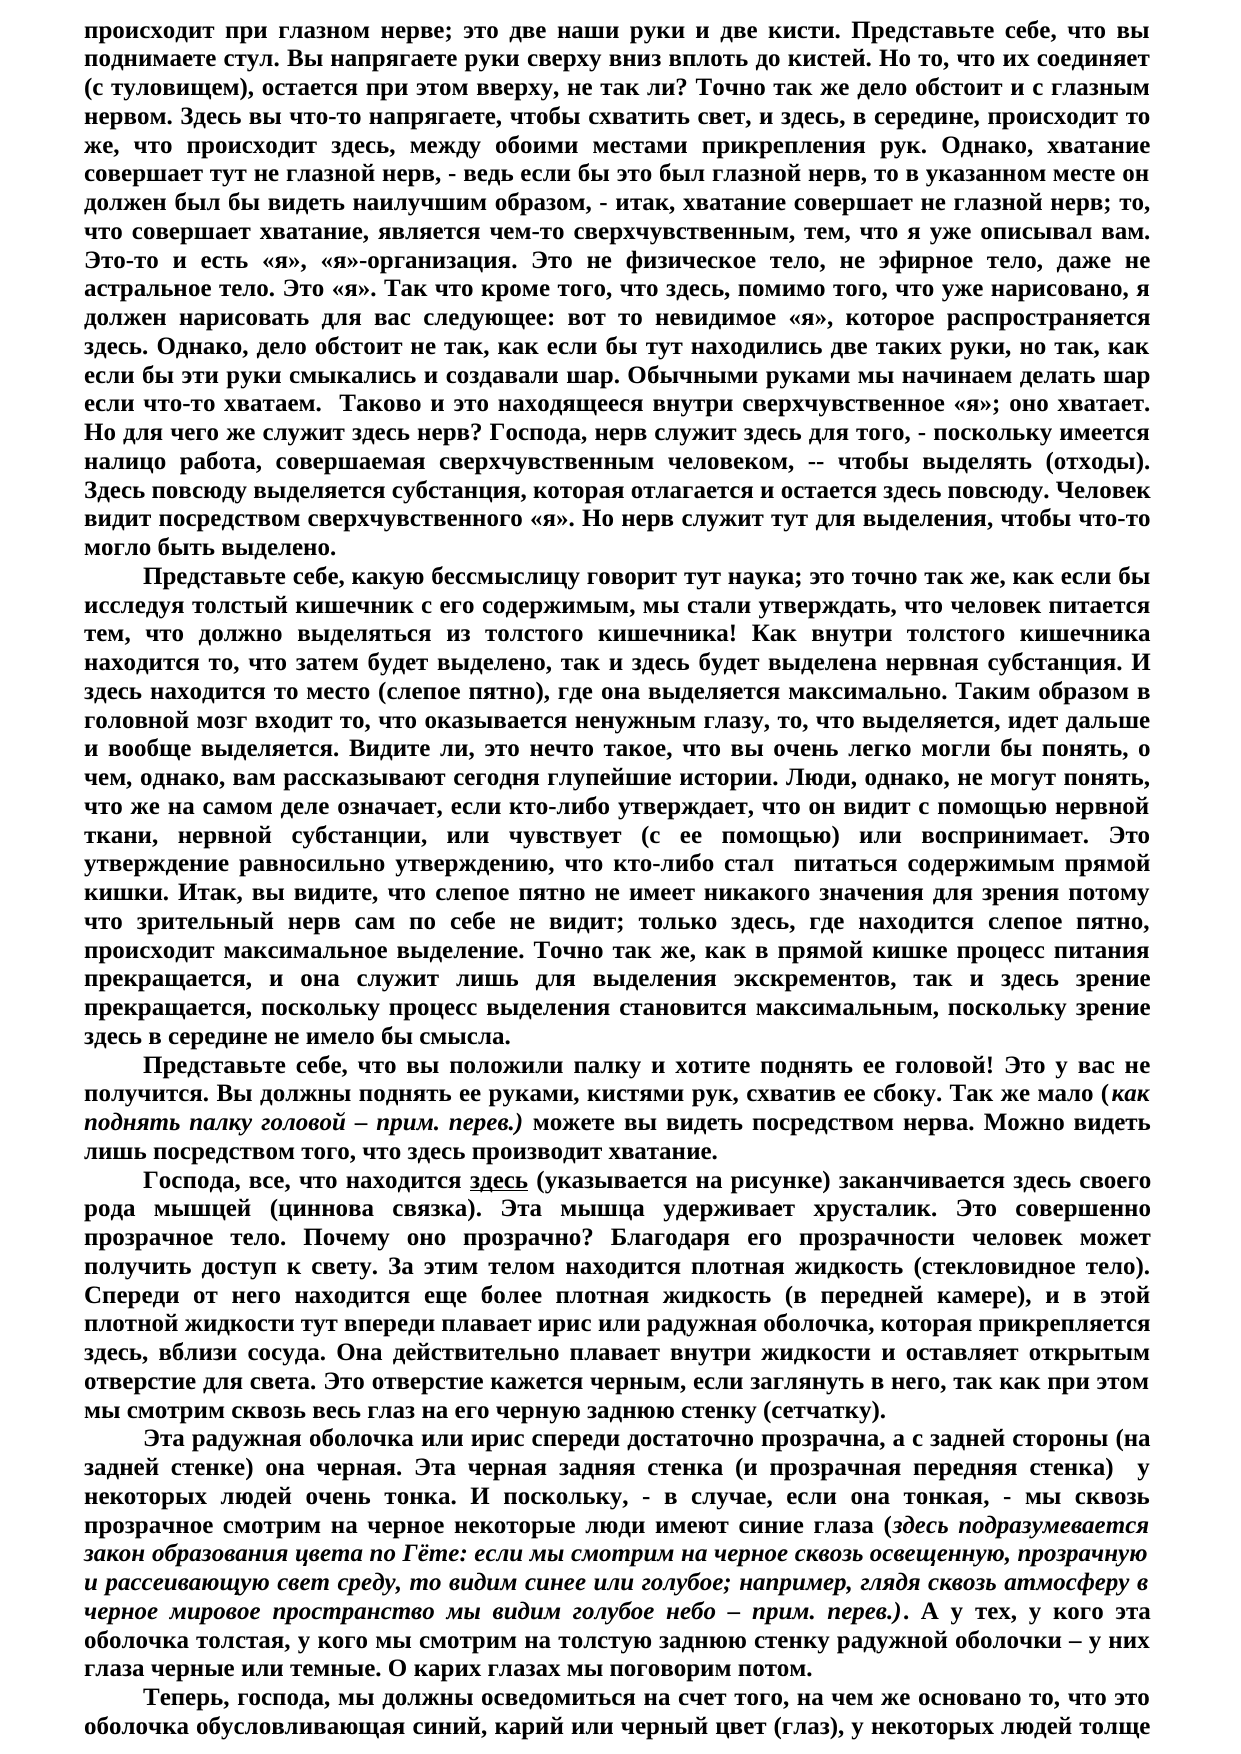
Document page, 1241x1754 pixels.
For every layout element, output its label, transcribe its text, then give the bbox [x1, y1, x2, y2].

text Представьте себе, какую бессмыслицу говорит тут наука; это точно так же, как если бы исследуя толстый кишечник с его содержимым, мы стали утверждать, что человек питается тем, что должно выделяться из толстого кишечника! Как внутри толстого кишечника находится то, что затем будет выделено, так и здесь будет выделена нервная субстанция. И здесь находится то место (слепое пятно), где она выделяется максимально. Таким образом в головной мозг входит то, что оказывается ненужным глазу, то, что выделяется, идет дальше и вообще выделяется. Видите ли, это нечто такое, что вы очень легко могли бы понять, о чем, однако, вам рассказывают сегодня глупейшие истории. Люди, однако, не могут понять, что же на самом деле означает, если кто-либо утверждает, что он видит с помощью нервной ткани, нервной субстанции, или чувствует (с ее помощью) или воспринимает. Это утверждение равносильно утверждению, что кто-либо стал питаться содержимым прямой кишки. Итак, вы видите, что слепое пятно не имеет никакого значения для зрения потому что зрительный нерв сам по себе не видит; только здесь, где находится слепое пятно, происходит максимальное выделение. Точно так же, как в прямой кишке процесс питания прекращается, и она служит лишь для выделения экскрементов, так и здесь зрение прекращается, поскольку процесс выделения становится максимальным, поскольку зрение здесь в середине не имело бы смысла. [84, 561, 1152, 1050]
text Эта радужная оболочка или ирис спереди достаточно прозрачна, а с задней стороны (на задней стенке) она черная. Эта черная задняя стенка (и прозрачная передняя стенка) у некоторых людей очень тонка. И поскольку, - в случае, если она тонкая, - мы сквозь прозрачное смотрим на черное некоторые люди имеют синие глаза (здесь подразумевается закон образования цвета по Гёте: если мы смотрим на черное сквозь освещенную, прозрачную и рассеивающую свет среду, то видим синее или голубое; например, глядя сквозь атмосферу в черное мировое пространство мы видим голубое небо – прим. перев.). А у тех, у кого эта оболочка толстая, у кого мы смотрим на толстую заднюю стенку радужной оболочки – у них глаза черные или темные. О карих глазах мы поговорим потом. [84, 1423, 1152, 1682]
text Представьте себе, что вы положили палку и хотите поднять ее головой! Это у вас не получится. Вы должны поднять ее руками, кистями рук, схватив ее сбоку. Так же мало (как поднять палку головой – прим. перев.) можете вы видеть посредством нерва. Можно видеть лишь посредством того, что здесь производит хватание. [84, 1050, 1152, 1165]
text Господа, все, что находится здесь (указывается на рисунке) заканчивается здесь своего рода мышцей (циннова связка). Эта мышца удерживает хрусталик. Это совершенно прозрачное тело. Почему оно прозрачно? Благодаря его прозрачности человек может получить доступ к свету. За этим телом находится плотная жидкость (стекловидное тело). Спереди от него находится еще более плотная жидкость (в передней камере), и в этой плотной жидкости тут впереди плавает ирис или радужная оболочка, которая прикрепляется здесь, вблизи сосуда. Она действительно плавает внутри жидкости и оставляет открытым отверстие для света. Это отверстие кажется черным, если заглянуть в него, так как при этом мы смотрим сквозь весь глаз на его черную заднюю стенку (сетчатку). [84, 1165, 1152, 1423]
text происходит при глазном нерве; это две наши руки и две кисти. Представьте себе, что вы поднимаете стул. Вы напрягаете руки сверху вниз вплоть до кистей. Но то, что их соединяет (с туловищем), остается при этом вверху, не так ли? Точно так же дело обстоит и с глазным нервом. Здесь вы что-то напрягаете, чтобы схватить свет, и здесь, в середине, происходит то же, что происходит здесь, между обоими местами прикрепления рук. Однако, хватание совершает тут не глазной нерв, - ведь если бы это был глазной нерв, то в указанном месте он должен был бы видеть наилучшим образом, - итак, хватание совершает не глазной нерв; то, что совершает хватание, является чем-то сверхчувственным, тем, что я уже описывал вам. Это-то и есть «я», «я»-организация. Это не физическое тело, не эфирное тело, даже не астральное тело. Это «я». Так что кроме того, что здесь, помимо того, что уже нарисовано, я должен нарисовать для вас следующее: вот то невидимое «я», которое распространяется здесь. Однако, дело обстоит не так, как если бы тут находились две таких руки, но так, как если бы эти руки смыкались и создавали шар. Обычными руками мы начинаем делать шар если что-то хватаем. Таково и это находящееся внутри сверхчувственное «я»; оно хватает. Но для чего же служит здесь нерв? Господа, нерв служит здесь для того, - поскольку имеется налицо работа, совершаемая сверхчувственным человеком, -- чтобы выделять (отходы). Здесь повсюду выделяется субстанция, которая отлагается и остается здесь повсюду. Человек видит посредством сверхчувственного «я». Но нерв служит тут для выделения, чтобы что-то могло быть выделено. [84, 15, 1152, 561]
text Теперь, господа, мы должны осведомиться на счет того, на чем же основано то, что это оболочка обусловливающая синий, карий или черный цвет (глаз), у некоторых людей толще [84, 1682, 1152, 1740]
